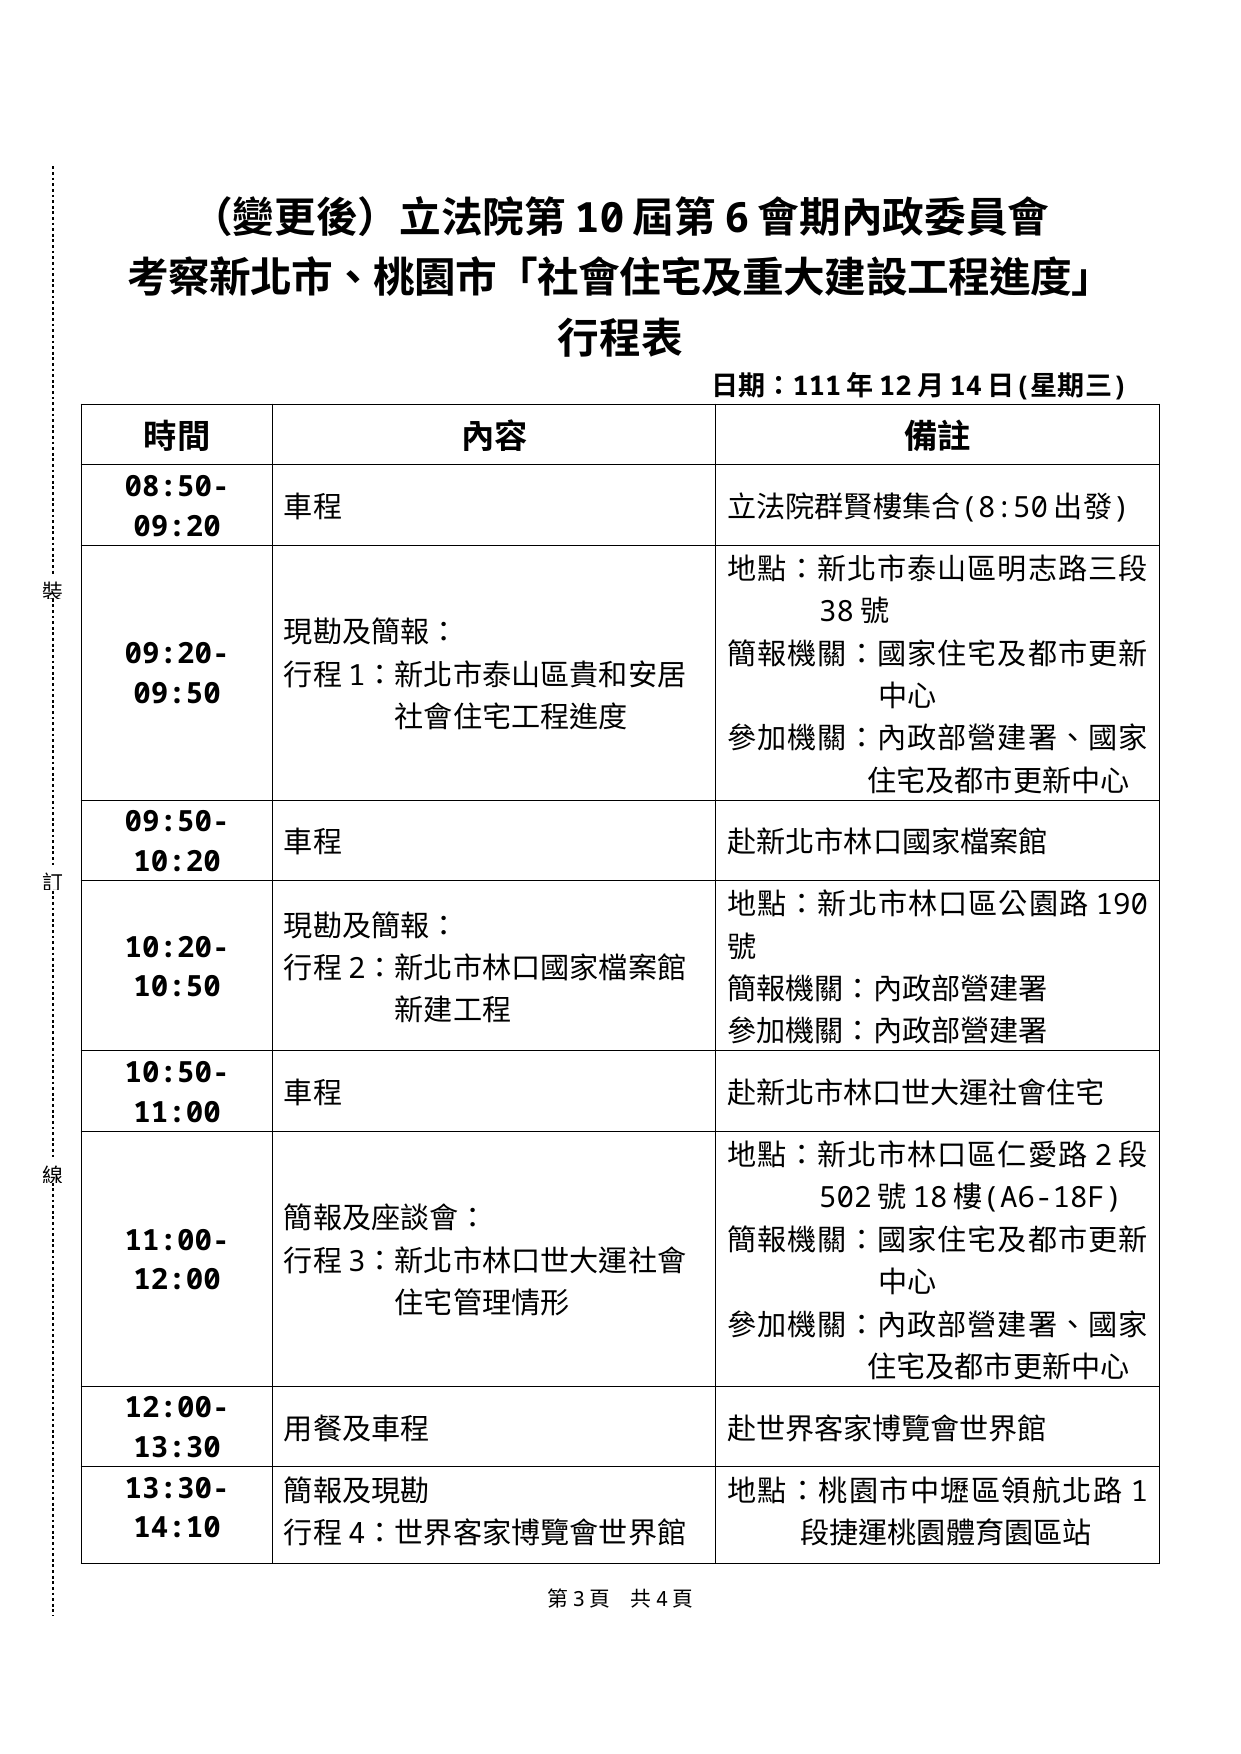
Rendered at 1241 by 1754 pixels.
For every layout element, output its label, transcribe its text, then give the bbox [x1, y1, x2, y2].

table_cell 赴新北市林口世大運社會住宅 [716, 1051, 1159, 1131]
table_cell 12:00-13:30 [82, 1387, 272, 1466]
table_cell 13:30-14:10 [82, 1467, 272, 1563]
table_cell 用餐及車程 [273, 1387, 715, 1466]
table_cell 地點：新北市林口區公園路190號 簡報機關：內政部營建署 參加機關：內政部營建署 [716, 881, 1159, 1050]
table_cell 車程 [273, 801, 715, 880]
table_header 時間 [82, 405, 272, 464]
table_cell 11:00-12:00 [82, 1132, 272, 1386]
table_cell 簡報及現勘 行程4：世界客家博覽會世界館 [273, 1467, 715, 1563]
table_cell 地點：新北市泰山區明志路三段38號 簡報機關：國家住宅及都市更新中心 參加機關：內政部營建署、國家住宅及都市更新中心 [716, 546, 1159, 799]
table_cell 赴新北市林口國家檔案館 [716, 801, 1159, 880]
table_cell 現勘及簡報： 行程2：新北市林口國家檔案館新建工程 [273, 881, 715, 1050]
table_cell 09:20-09:50 [82, 546, 272, 799]
table_cell 簡報及座談會： 行程3：新北市林口世大運社會住宅管理情形 [273, 1132, 715, 1386]
table_cell 立法院群賢樓集合(8:50出發) [716, 465, 1159, 544]
table_cell 10:50-11:00 [82, 1051, 272, 1131]
table_cell 09:50-10:20 [82, 801, 272, 880]
text 行程表 [112, 310, 1128, 364]
text 考察新北市、桃園市「社會住宅及重大建設工程進度」 [112, 249, 1128, 304]
table_cell 08:50-09:20 [82, 465, 272, 544]
text （變更後）立法院第10屆第6會期內政委員會 [112, 189, 1128, 243]
table_cell 地點：桃園市中壢區領航北路1段捷運桃園體育園區站 [716, 1467, 1159, 1563]
table_header 備註 [716, 405, 1159, 464]
table_header 內容 [273, 405, 715, 464]
table_cell 車程 [273, 465, 715, 544]
table_cell 10:20-10:50 [82, 881, 272, 1050]
table_cell 現勘及簡報： 行程1：新北市泰山區貴和安居社會住宅工程進度 [273, 546, 715, 799]
table_cell 赴世界客家博覽會世界館 [716, 1387, 1159, 1466]
table_cell 地點：新北市林口區仁愛路2段502號18樓(A6-18F) 簡報機關：國家住宅及都市更新中心 參加機關：內政部營建署、國家住宅及都市更新中心 [716, 1132, 1159, 1386]
table_cell 車程 [273, 1051, 715, 1131]
text 日期：111年12月14日(星期三) [112, 364, 1128, 403]
